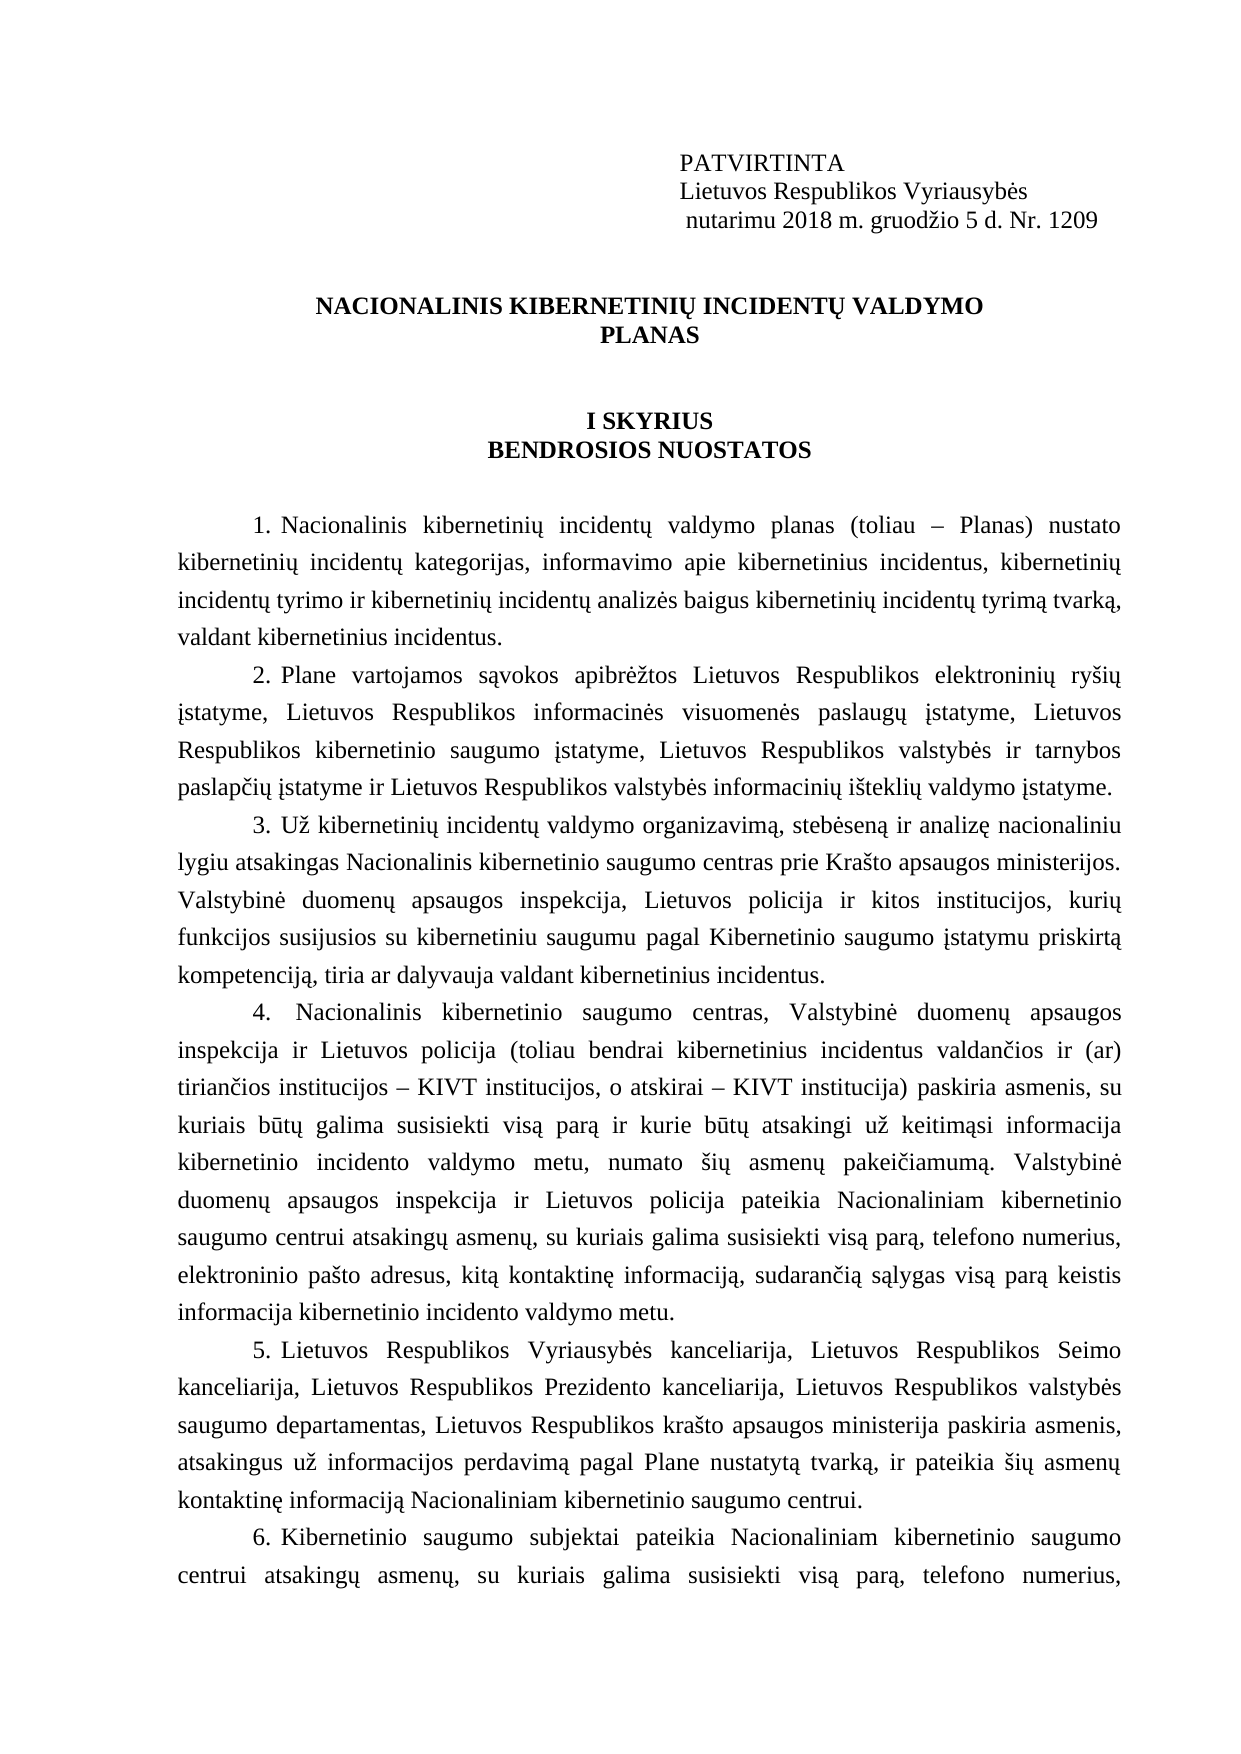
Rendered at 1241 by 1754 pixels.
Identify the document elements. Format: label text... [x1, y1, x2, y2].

text 3. Už kibernetinių incidentų valdymo organizavimą, stebėseną ir analizę nacionaliniu lygiu atsakingas Nacionalinis kibernetinio saugumo centras prie Krašto apsaugos ministerijos. Valstybinė duomenų apsaugos inspekcija, Lietuvos policija ir kitos institucijos, kurių funkcijos susijusios su kibernetiniu saugumu pagal Kibernetinio saugumo įstatymu priskirtą kompetenciją, tiria ar dalyvauja valdant kibernetinius incidentus. [177, 801, 1122, 989]
text 5. Lietuvos Respublikos Vyriausybės kanceliarija, Lietuvos Respublikos Seimo kanceliarija, Lietuvos Respublikos Prezidento kanceliarija, Lietuvos Respublikos valstybės saugumo departamentas, Lietuvos Respublikos krašto apsaugos ministerija paskiria asmenis, atsakingus už informacijos perdavimą pagal Plane nustatytą tvarką, ir pateikia šių asmenų kontaktinę informaciją Nacionaliniam kibernetinio saugumo centrui. [177, 1326, 1122, 1514]
text NACIONALINIS KIBERNETINIŲ INCIDENTŲ VALDYMO [177, 291, 1122, 320]
text 6. Kibernetinio saugumo subjektai pateikia Nacionaliniam kibernetinio saugumo centrui atsakingų asmenų, su kuriais galima susisiekti visą parą, telefono numerius, [177, 1514, 1122, 1589]
text 2. Plane vartojamos sąvokos apibrėžtos Lietuvos Respublikos elektroninių ryšių įstatyme, Lietuvos Respublikos informacinės visuomenės paslaugų įstatyme, Lietuvos Respublikos kibernetinio saugumo įstatyme, Lietuvos Respublikos valstybės ir tarnybos paslapčių įstatyme ir Lietuvos Respublikos valstybės informacinių išteklių valdymo įstatyme. [177, 651, 1122, 801]
text PATVIRTINTA Lietuvos Respublikos Vyriausybės nutarimu 2018 m. gruodžio 5 d. Nr. 1209 [679, 148, 1122, 234]
text PLANAS [177, 320, 1122, 349]
text BENDROSIOS NUOSTATOS [177, 435, 1122, 464]
text 1. Nacionalinis kibernetinių incidentų valdymo planas (toliau – Planas) nustato kibernetinių incidentų kategorijas, informavimo apie kibernetinius incidentus, kibernetinių incidentų tyrimo ir kibernetinių incidentų analizės baigus kibernetinių incidentų tyrimą tvarką, valdant kibernetinius incidentus. [177, 501, 1122, 651]
text 4. Nacionalinis kibernetinio saugumo centras, Valstybinė duomenų apsaugos inspekcija ir Lietuvos policija (toliau bendrai kibernetinius incidentus valdančios ir (ar) tiriančios institucijos – KIVT institucijos, o atskirai – KIVT institucija) paskiria asmenis, su kuriais būtų galima susisiekti visą parą ir kurie būtų atsakingi už keitimąsi informacija kibernetinio incidento valdymo metu, numato šių asmenų pakeičiamumą. Valstybinė duomenų apsaugos inspekcija ir Lietuvos policija pateikia Nacionaliniam kibernetinio saugumo centrui atsakingų asmenų, su kuriais galima susisiekti visą parą, telefono numerius, elektroninio pašto adresus, kitą kontaktinę informaciją, sudarančią sąlygas visą parą keistis informacija kibernetinio incidento valdymo metu. [177, 989, 1122, 1326]
text I SKYRIUS [177, 406, 1122, 435]
